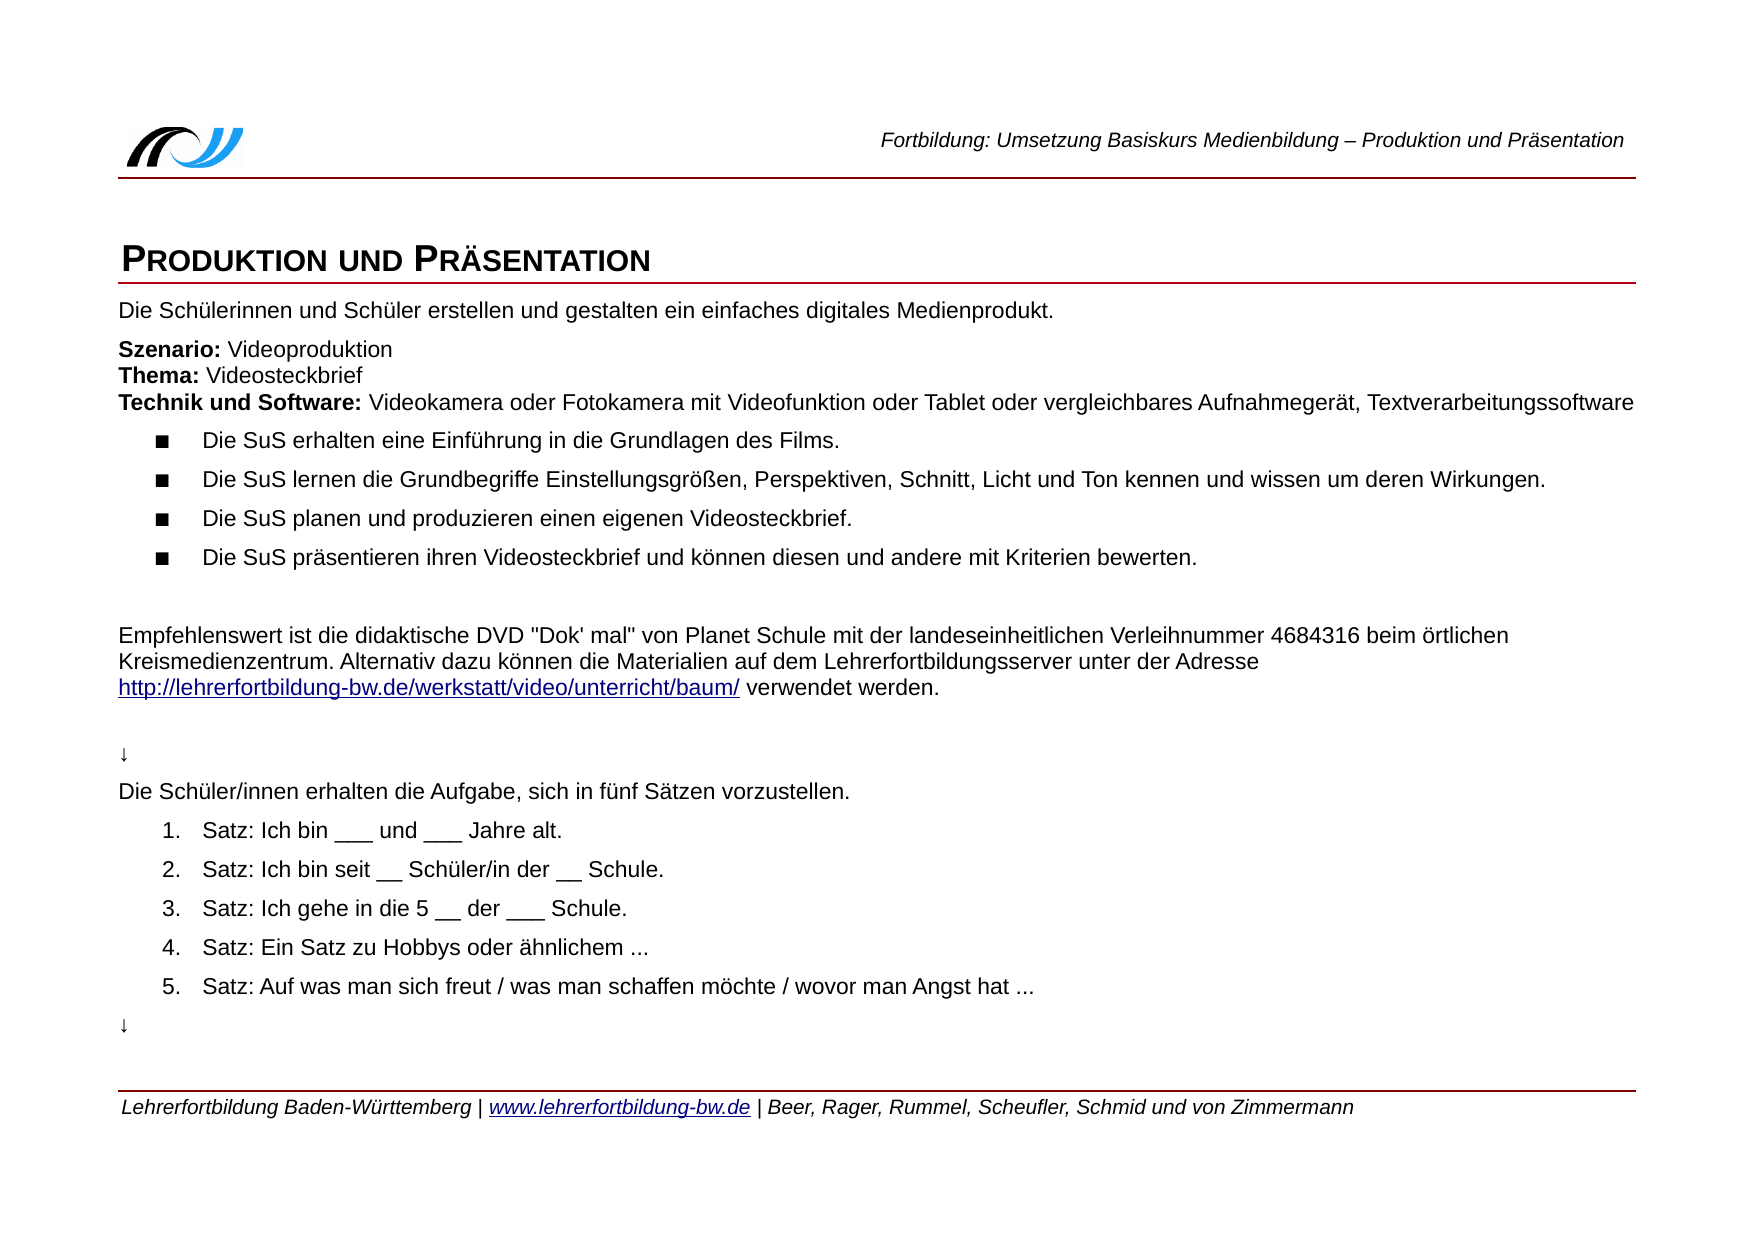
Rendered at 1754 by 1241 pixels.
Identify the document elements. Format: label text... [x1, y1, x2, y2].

text ↓ [118, 1011, 1636, 1038]
text Die Schülerinnen und Schüler erstellen und gestalten ein einfaches digitales Medienprodukt. [118, 297, 1636, 323]
list Die SuS lernen die Grundbegriffe Einstellungsgrößen, Perspektiven, Schnitt, Licht und Ton kennen und wissen um deren Wirkungen. [156, 466, 1636, 492]
list Satz: Ich bin seit __ Schüler/in der __ Schule. [156, 856, 1636, 882]
list Satz: Auf was man sich freut / was man schaffen möchte / wovor man Angst hat ... [156, 973, 1636, 999]
text Empfehlenswert ist die didaktische DVD "Dok' mal" von Planet Schule mit der landeseinheitlichen Verleihnummer 4684316 beim örtlichen Kreismedienzentrum. Alternativ dazu können die Materialien auf dem Lehrerfortbildungsserver unter der Adresse http://lehrerfortbildung-bw.de/werkstatt/video/unterricht/baum/ verwendet werden. [118, 622, 1636, 701]
text Szenario: Videoproduktion Thema: Videosteckbrief Technik und Software: Videokamera oder Fotokamera mit Videofunktion oder Tablet oder vergleichbares Aufnahmegerät, Textverarbeitungssoftware [118, 336, 1636, 415]
list Die SuS planen und produzieren einen eigenen Videosteckbrief. [156, 505, 1636, 531]
list Satz: Ein Satz zu Hobbys oder ähnlichem ... [156, 934, 1636, 960]
text Die Schüler/innen erhalten die Aufgabe, sich in fünf Sätzen vorzustellen. [118, 778, 1636, 805]
list Satz: Ich gehe in die 5 __ der ___ Schule. [156, 895, 1636, 921]
text ↓ [118, 713, 1636, 766]
subtitle Produktion und Präsentation [118, 233, 1636, 282]
list Die SuS erhalten eine Einführung in die Grundlagen des Films. [156, 427, 1636, 454]
list Satz: Ich bin ___ und ___ Jahre alt. [156, 817, 1636, 843]
list Die SuS präsentieren ihren Videosteckbrief und können diesen und andere mit Kriterien bewerten. [156, 544, 1636, 570]
picture [127, 127, 243, 168]
